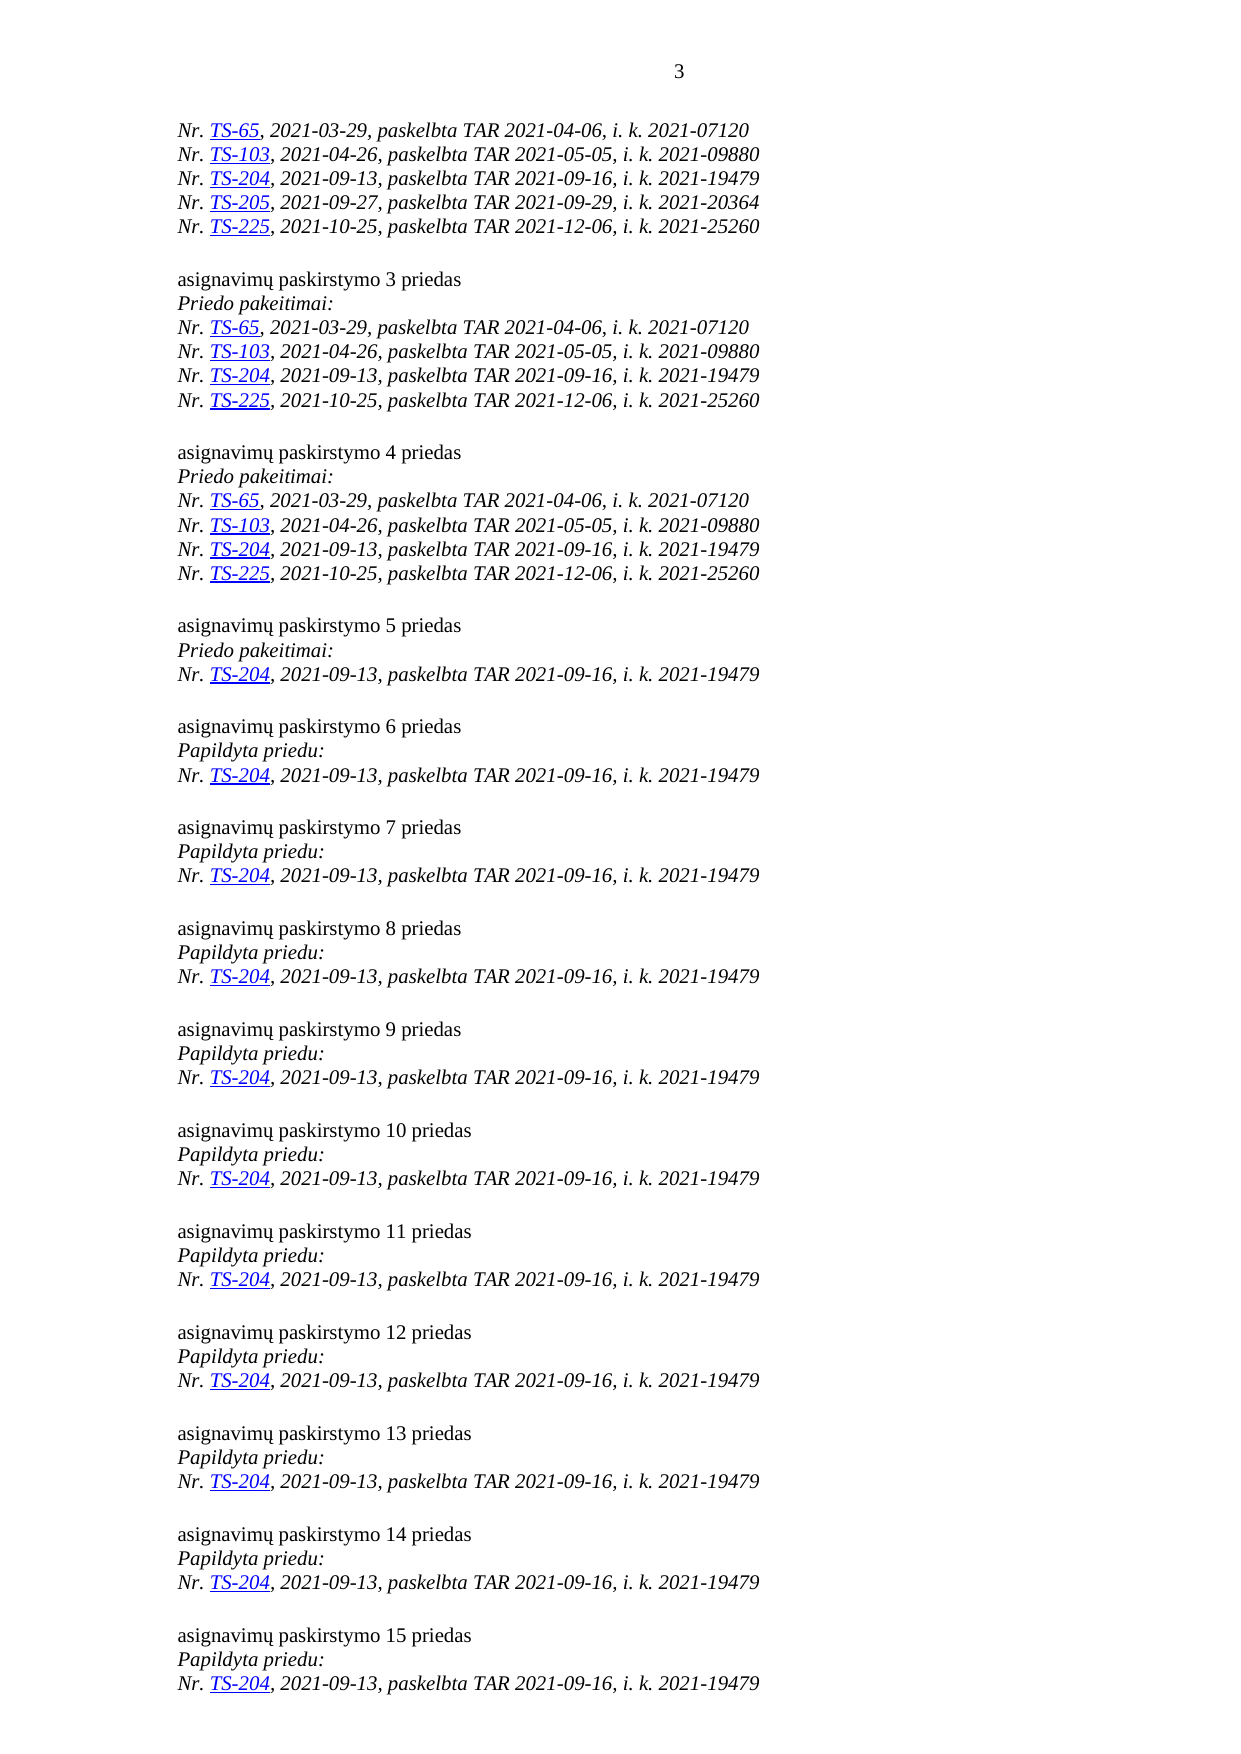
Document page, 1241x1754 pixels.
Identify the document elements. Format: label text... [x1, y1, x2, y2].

text Papildyta priedu: [177, 839, 1181, 863]
text Papildyta priedu: [177, 1344, 1181, 1368]
text Papildyta priedu: [177, 1243, 1181, 1267]
text Nr. TS-204, 2021-09-13, paskelbta TAR 2021-09-16, i. k. 2021-19479 [177, 537, 1181, 561]
text asignavimų paskirstymo 7 priedas [177, 815, 1181, 839]
text Nr. TS-204, 2021-09-13, paskelbta TAR 2021-09-16, i. k. 2021-19479 [177, 662, 1181, 686]
text asignavimų paskirstymo 15 priedas [177, 1623, 1181, 1647]
text Nr. TS-204, 2021-09-13, paskelbta TAR 2021-09-16, i. k. 2021-19479 [177, 1671, 1181, 1695]
text asignavimų paskirstymo 11 priedas [177, 1219, 1181, 1243]
text Papildyta priedu: [177, 738, 1181, 762]
text asignavimų paskirstymo 4 priedas [177, 440, 1181, 464]
text asignavimų paskirstymo 10 priedas [177, 1118, 1181, 1142]
text Nr. TS-204, 2021-09-13, paskelbta TAR 2021-09-16, i. k. 2021-19479 [177, 1065, 1181, 1089]
text Nr. TS-204, 2021-09-13, paskelbta TAR 2021-09-16, i. k. 2021-19479 [177, 363, 1181, 387]
text asignavimų paskirstymo 9 priedas [177, 1017, 1181, 1041]
text asignavimų paskirstymo 3 priedas [177, 267, 1181, 291]
text Nr. TS-204, 2021-09-13, paskelbta TAR 2021-09-16, i. k. 2021-19479 [177, 1166, 1181, 1190]
text Nr. TS-204, 2021-09-13, paskelbta TAR 2021-09-16, i. k. 2021-19479 [177, 1267, 1181, 1291]
text Nr. TS-205, 2021-09-27, paskelbta TAR 2021-09-29, i. k. 2021-20364 [177, 190, 1181, 214]
text asignavimų paskirstymo 6 priedas [177, 714, 1181, 738]
text Nr. TS-204, 2021-09-13, paskelbta TAR 2021-09-16, i. k. 2021-19479 [177, 1570, 1181, 1594]
text Priedo pakeitimai: [177, 291, 1181, 315]
text Papildyta priedu: [177, 1142, 1181, 1166]
text Nr. TS-204, 2021-09-13, paskelbta TAR 2021-09-16, i. k. 2021-19479 [177, 1469, 1181, 1493]
text Papildyta priedu: [177, 1041, 1181, 1065]
text Papildyta priedu: [177, 940, 1181, 964]
text Nr. TS-65, 2021-03-29, paskelbta TAR 2021-04-06, i. k. 2021-07120 [177, 315, 1181, 339]
text Nr. TS-204, 2021-09-13, paskelbta TAR 2021-09-16, i. k. 2021-19479 [177, 964, 1181, 988]
text Nr. TS-204, 2021-09-13, paskelbta TAR 2021-09-16, i. k. 2021-19479 [177, 863, 1181, 887]
text asignavimų paskirstymo 13 priedas [177, 1421, 1181, 1445]
text Papildyta priedu: [177, 1647, 1181, 1671]
text Nr. TS-103, 2021-04-26, paskelbta TAR 2021-05-05, i. k. 2021-09880 [177, 142, 1181, 166]
text Nr. TS-204, 2021-09-13, paskelbta TAR 2021-09-16, i. k. 2021-19479 [177, 166, 1181, 190]
text Priedo pakeitimai: [177, 637, 1181, 662]
text Nr. TS-225, 2021-10-25, paskelbta TAR 2021-12-06, i. k. 2021-25260 [177, 561, 1181, 585]
text asignavimų paskirstymo 14 priedas [177, 1522, 1181, 1546]
text asignavimų paskirstymo 5 priedas [177, 613, 1181, 637]
text Papildyta priedu: [177, 1546, 1181, 1570]
text Nr. TS-204, 2021-09-13, paskelbta TAR 2021-09-16, i. k. 2021-19479 [177, 1368, 1181, 1392]
text Nr. TS-225, 2021-10-25, paskelbta TAR 2021-12-06, i. k. 2021-25260 [177, 387, 1181, 412]
text Nr. TS-103, 2021-04-26, paskelbta TAR 2021-05-05, i. k. 2021-09880 [177, 512, 1181, 537]
text Nr. TS-225, 2021-10-25, paskelbta TAR 2021-12-06, i. k. 2021-25260 [177, 214, 1181, 238]
text Priedo pakeitimai: [177, 464, 1181, 488]
text asignavimų paskirstymo 8 priedas [177, 916, 1181, 940]
text asignavimų paskirstymo 12 priedas [177, 1320, 1181, 1344]
text Nr. TS-65, 2021-03-29, paskelbta TAR 2021-04-06, i. k. 2021-07120 [177, 488, 1181, 512]
text Papildyta priedu: [177, 1445, 1181, 1469]
text Nr. TS-65, 2021-03-29, paskelbta TAR 2021-04-06, i. k. 2021-07120 [177, 118, 1181, 142]
text Nr. TS-103, 2021-04-26, paskelbta TAR 2021-05-05, i. k. 2021-09880 [177, 339, 1181, 363]
text Nr. TS-204, 2021-09-13, paskelbta TAR 2021-09-16, i. k. 2021-19479 [177, 762, 1181, 787]
